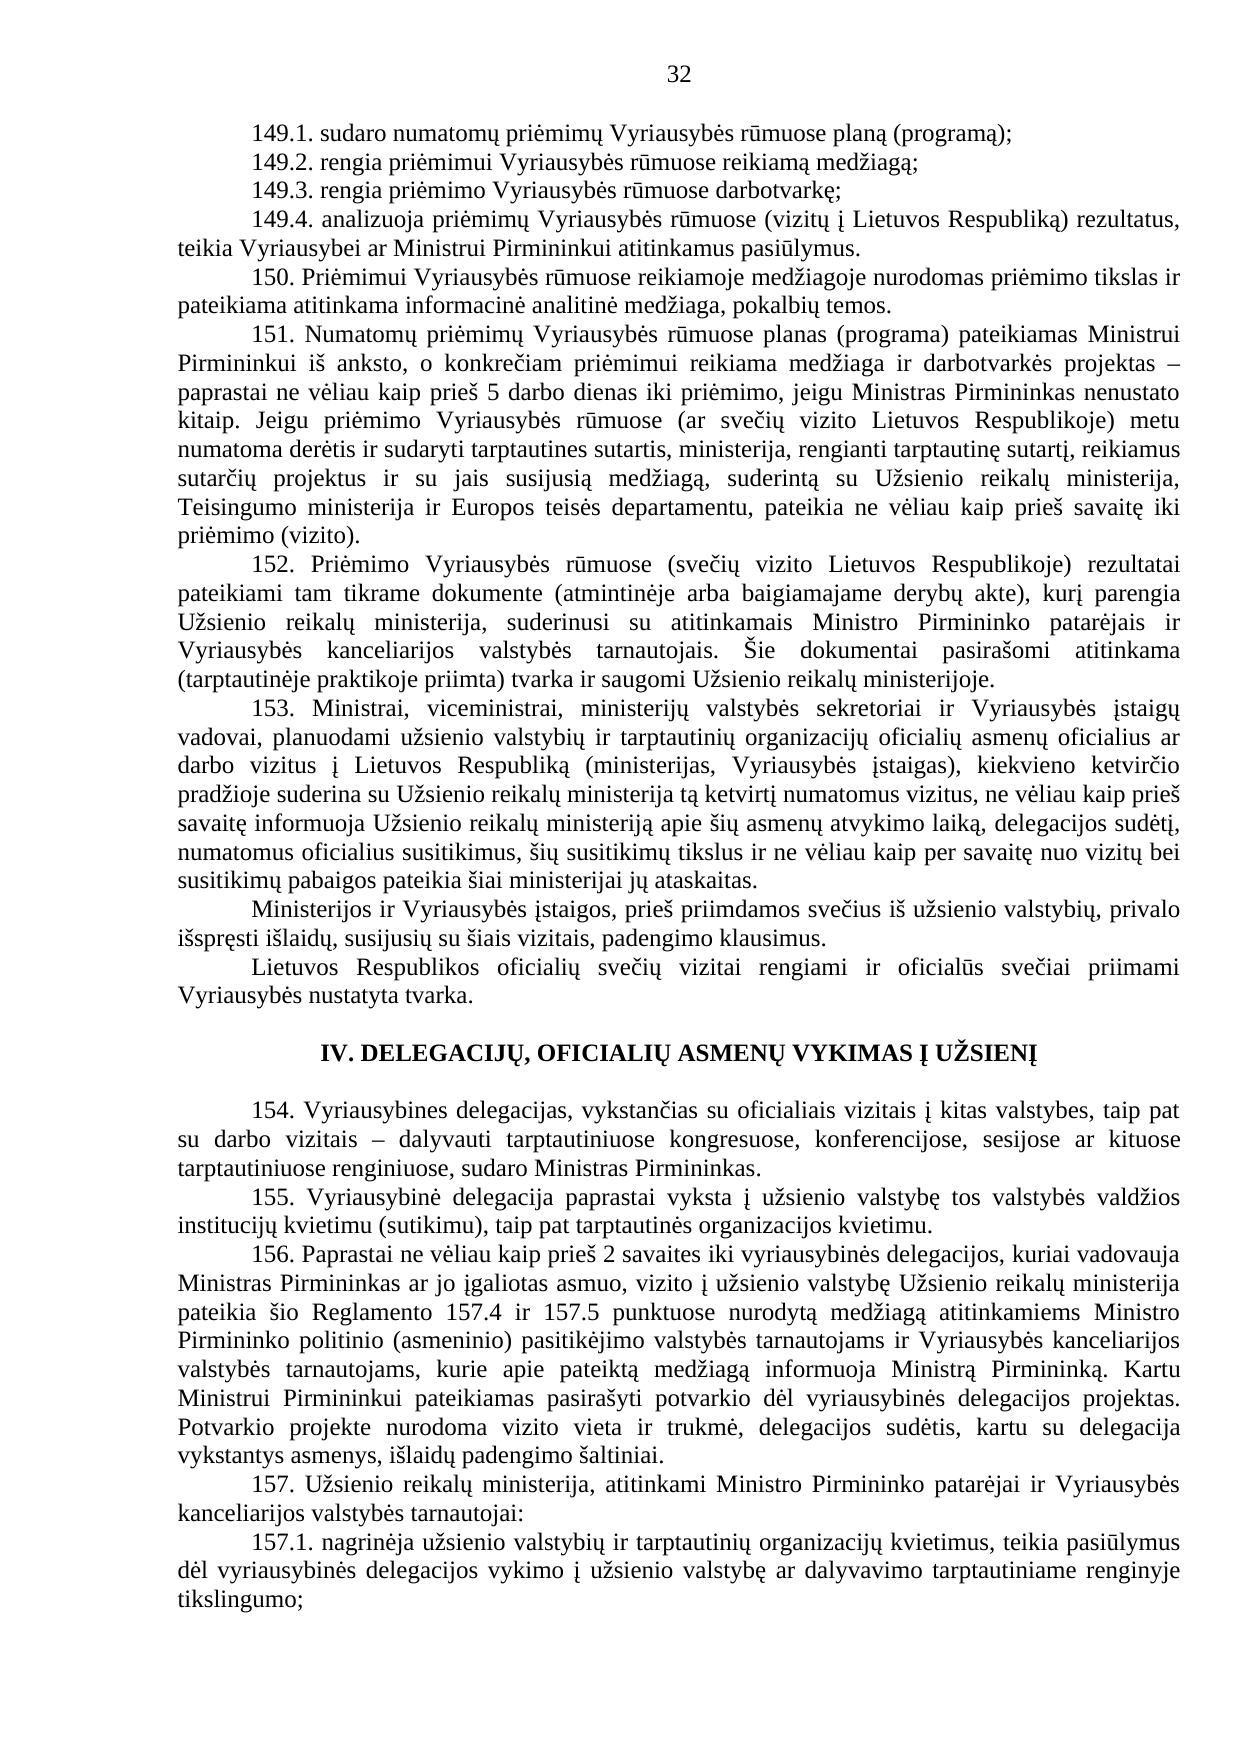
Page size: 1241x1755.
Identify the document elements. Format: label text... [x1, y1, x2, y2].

text Ministerijos ir Vyriausybės įstaigos, prieš priimdamos svečius iš užsienio valstybių, privalo išspręsti išlaidų, susijusių su šiais vizitais, padengimo klausimus. [177, 894, 1181, 952]
text 149.2. rengia priėmimui Vyriausybės rūmuose reikiamą medžiagą; [177, 147, 1181, 176]
text 149.1. sudaro numatomų priėmimų Vyriausybės rūmuose planą (programą); [177, 118, 1181, 147]
text 157.1. nagrinėja užsienio valstybių ir tarptautinių organizacijų kvietimus, teikia pasiūlymus dėl vyriausybinės delegacijos vykimo į užsienio valstybę ar dalyvavimo tarptautiniame renginyje tikslingumo; [177, 1527, 1181, 1613]
text 153. Ministrai, viceministrai, ministerijų valstybės sekretoriai ir Vyriausybės įstaigų vadovai, planuodami užsienio valstybių ir tarptautinių organizacijų oficialių asmenų oficialius ar darbo vizitus į Lietuvos Respubliką (ministerijas, Vyriausybės įstaigas), kiekvieno ketvirčio pradžioje suderina su Užsienio reikalų ministerija tą ketvirtį numatomus vizitus, ne vėliau kaip prieš savaitę informuoja Užsienio reikalų ministeriją apie šių asmenų atvykimo laiką, delegacijos sudėtį, numatomus oficialius susitikimus, šių susitikimų tikslus ir ne vėliau kaip per savaitę nuo vizitų bei susitikimų pabaigos pateikia šiai ministerijai jų ataskaitas. [177, 693, 1181, 894]
text 152. Priėmimo Vyriausybės rūmuose (svečių vizito Lietuvos Respublikoje) rezultatai pateikiami tam tikrame dokumente (atmintinėje arba baigiamajame derybų akte), kurį parengia Užsienio reikalų ministerija, suderinusi su atitinkamais Ministro Pirmininko patarėjais ir Vyriausybės kanceliarijos valstybės tarnautojais. Šie dokumentai pasirašomi atitinkama (tarptautinėje praktikoje priimta) tvarka ir saugomi Užsienio reikalų ministerijoje. [177, 549, 1181, 693]
text Lietuvos Respublikos oficialių svečių vizitai rengiami ir oficialūs svečiai priimami Vyriausybės nustatyta tvarka. [177, 952, 1181, 1009]
text 157. Užsienio reikalų ministerija, atitinkami Ministro Pirmininko patarėjai ir Vyriausybės kanceliarijos valstybės tarnautojai: [177, 1469, 1181, 1527]
text 150. Priėmimui Vyriausybės rūmuose reikiamoje medžiagoje nurodomas priėmimo tikslas ir pateikiama atitinkama informacinė analitinė medžiaga, pokalbių temos. [177, 262, 1181, 319]
text 155. Vyriausybinė delegacija paprastai vyksta į užsienio valstybę tos valstybės valdžios institucijų kvietimu (sutikimu), taip pat tarptautinės organizacijos kvietimu. [177, 1182, 1181, 1239]
text IV. DELEGACIJŲ, OFICIALIŲ ASMENŲ VYKIMAS Į UŽSIENĮ [177, 1038, 1181, 1067]
text 149.3. rengia priėmimo Vyriausybės rūmuose darbotvarkę; [177, 176, 1181, 204]
text 149.4. analizuoja priėmimų Vyriausybės rūmuose (vizitų į Lietuvos Respubliką) rezultatus, teikia Vyriausybei ar Ministrui Pirmininkui atitinkamus pasiūlymus. [177, 204, 1181, 262]
text 156. Paprastai ne vėliau kaip prieš 2 savaites iki vyriausybinės delegacijos, kuriai vadovauja Ministras Pirmininkas ar jo įgaliotas asmuo, vizito į užsienio valstybę Užsienio reikalų ministerija pateikia šio Reglamento 157.4 ir 157.5 punktuose nurodytą medžiagą atitinkamiems Ministro Pirmininko politinio (asmeninio) pasitikėjimo valstybės tarnautojams ir Vyriausybės kanceliarijos valstybės tarnautojams, kurie apie pateiktą medžiagą informuoja Ministrą Pirmininką. Kartu Ministrui Pirmininkui pateikiamas pasirašyti potvarkio dėl vyriausybinės delegacijos projektas. Potvarkio projekte nurodoma vizito vieta ir trukmė, delegacijos sudėtis, kartu su delegacija vykstantys asmenys, išlaidų padengimo šaltiniai. [177, 1239, 1181, 1469]
text 151. Numatomų priėmimų Vyriausybės rūmuose planas (programa) pateikiamas Ministrui Pirmininkui iš anksto, o konkrečiam priėmimui reikiama medžiaga ir darbotvarkės projektas – paprastai ne vėliau kaip prieš 5 darbo dienas iki priėmimo, jeigu Ministras Pirmininkas nenustato kitaip. Jeigu priėmimo Vyriausybės rūmuose (ar svečių vizito Lietuvos Respublikoje) metu numatoma derėtis ir sudaryti tarptautines sutartis, ministerija, rengianti tarptautinę sutartį, reikiamus sutarčių projektus ir su jais susijusią medžiagą, suderintą su Užsienio reikalų ministerija, Teisingumo ministerija ir Europos teisės departamentu, pateikia ne vėliau kaip prieš savaitę iki priėmimo (vizito). [177, 319, 1181, 549]
text 154. Vyriausybines delegacijas, vykstančias su oficialiais vizitais į kitas valstybes, taip pat su darbo vizitais – dalyvauti tarptautiniuose kongresuose, konferencijose, sesijose ar kituose tarptautiniuose renginiuose, sudaro Ministras Pirmininkas. [177, 1096, 1181, 1182]
